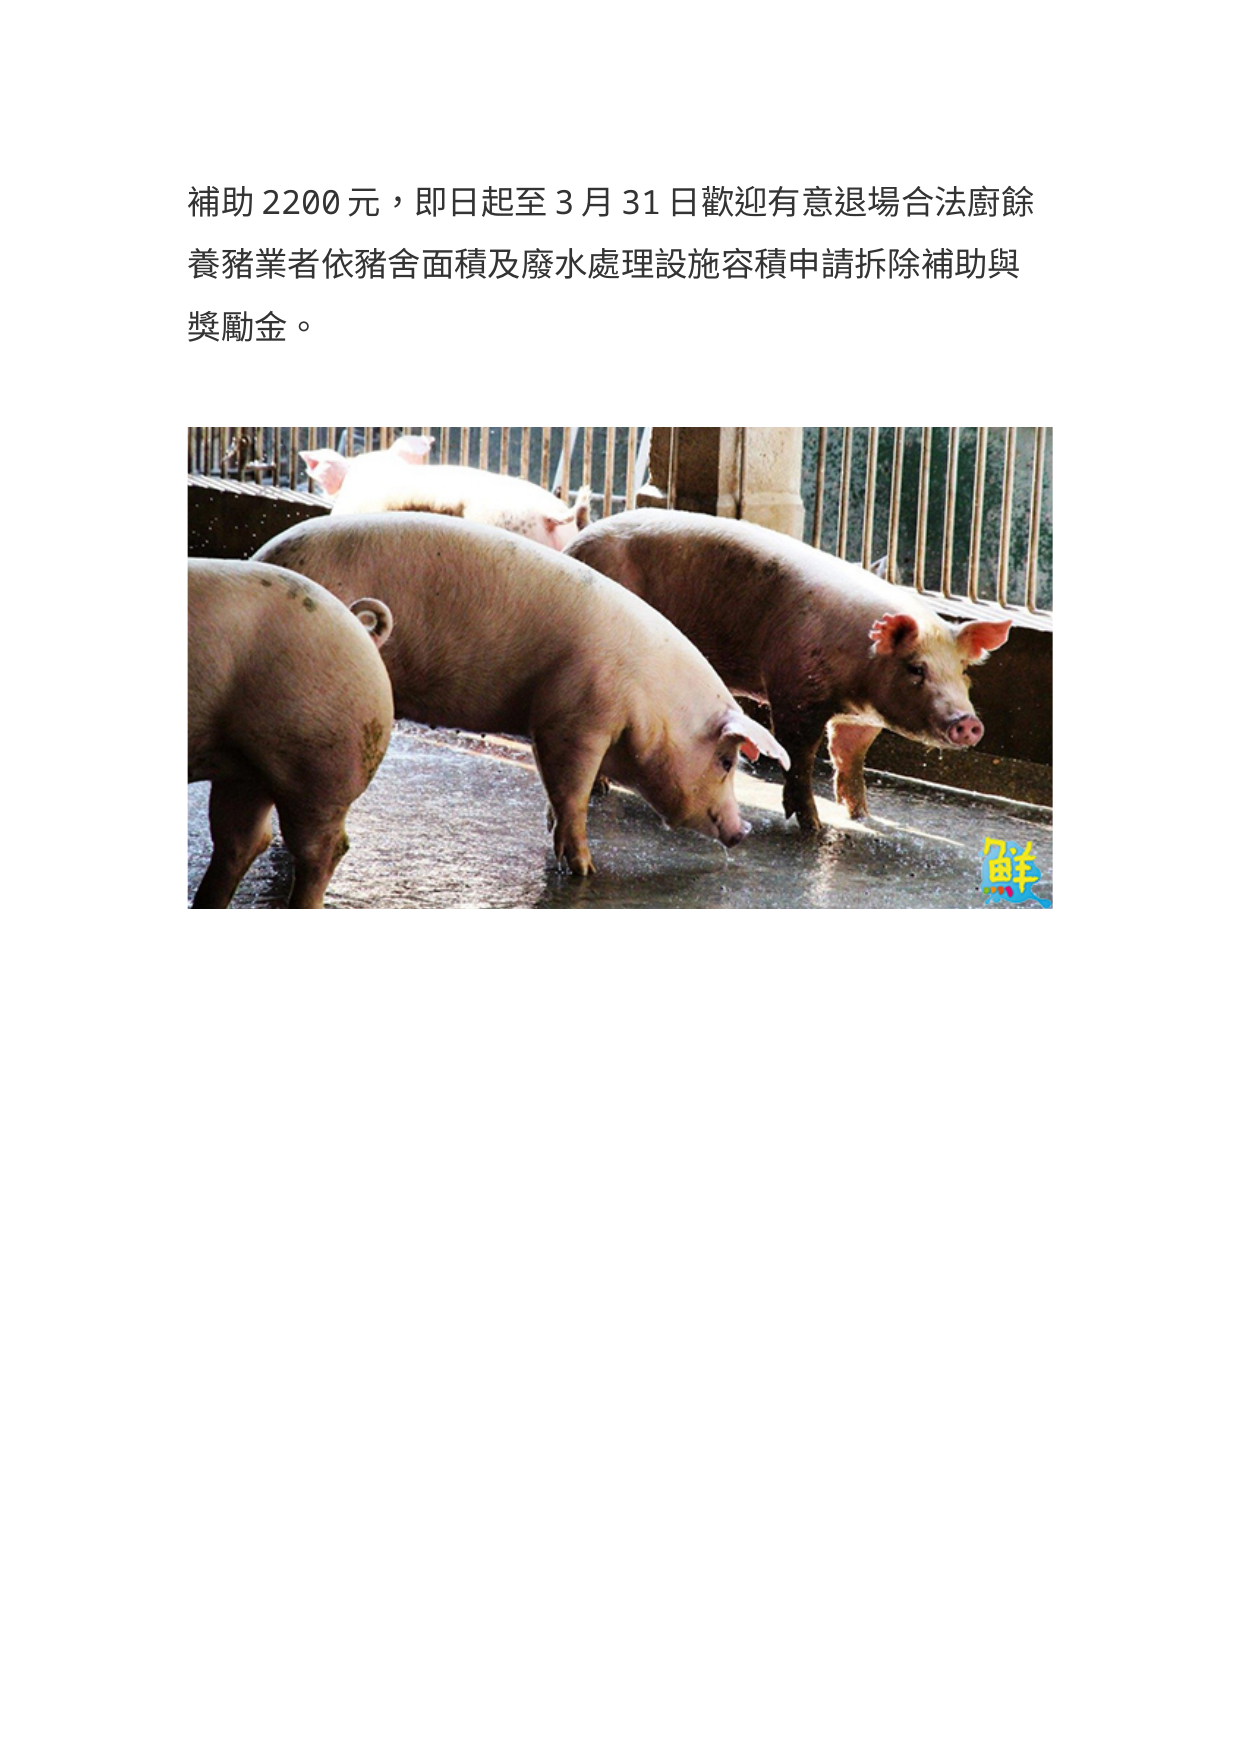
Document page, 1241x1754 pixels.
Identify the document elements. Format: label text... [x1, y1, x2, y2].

text 補助2200元，即日起至3月31日歡迎有意退場合法廚餘養豬業者依豬舍面積及廢水處理設施容積申請拆除補助與獎勵金。 [187, 158, 1053, 346]
